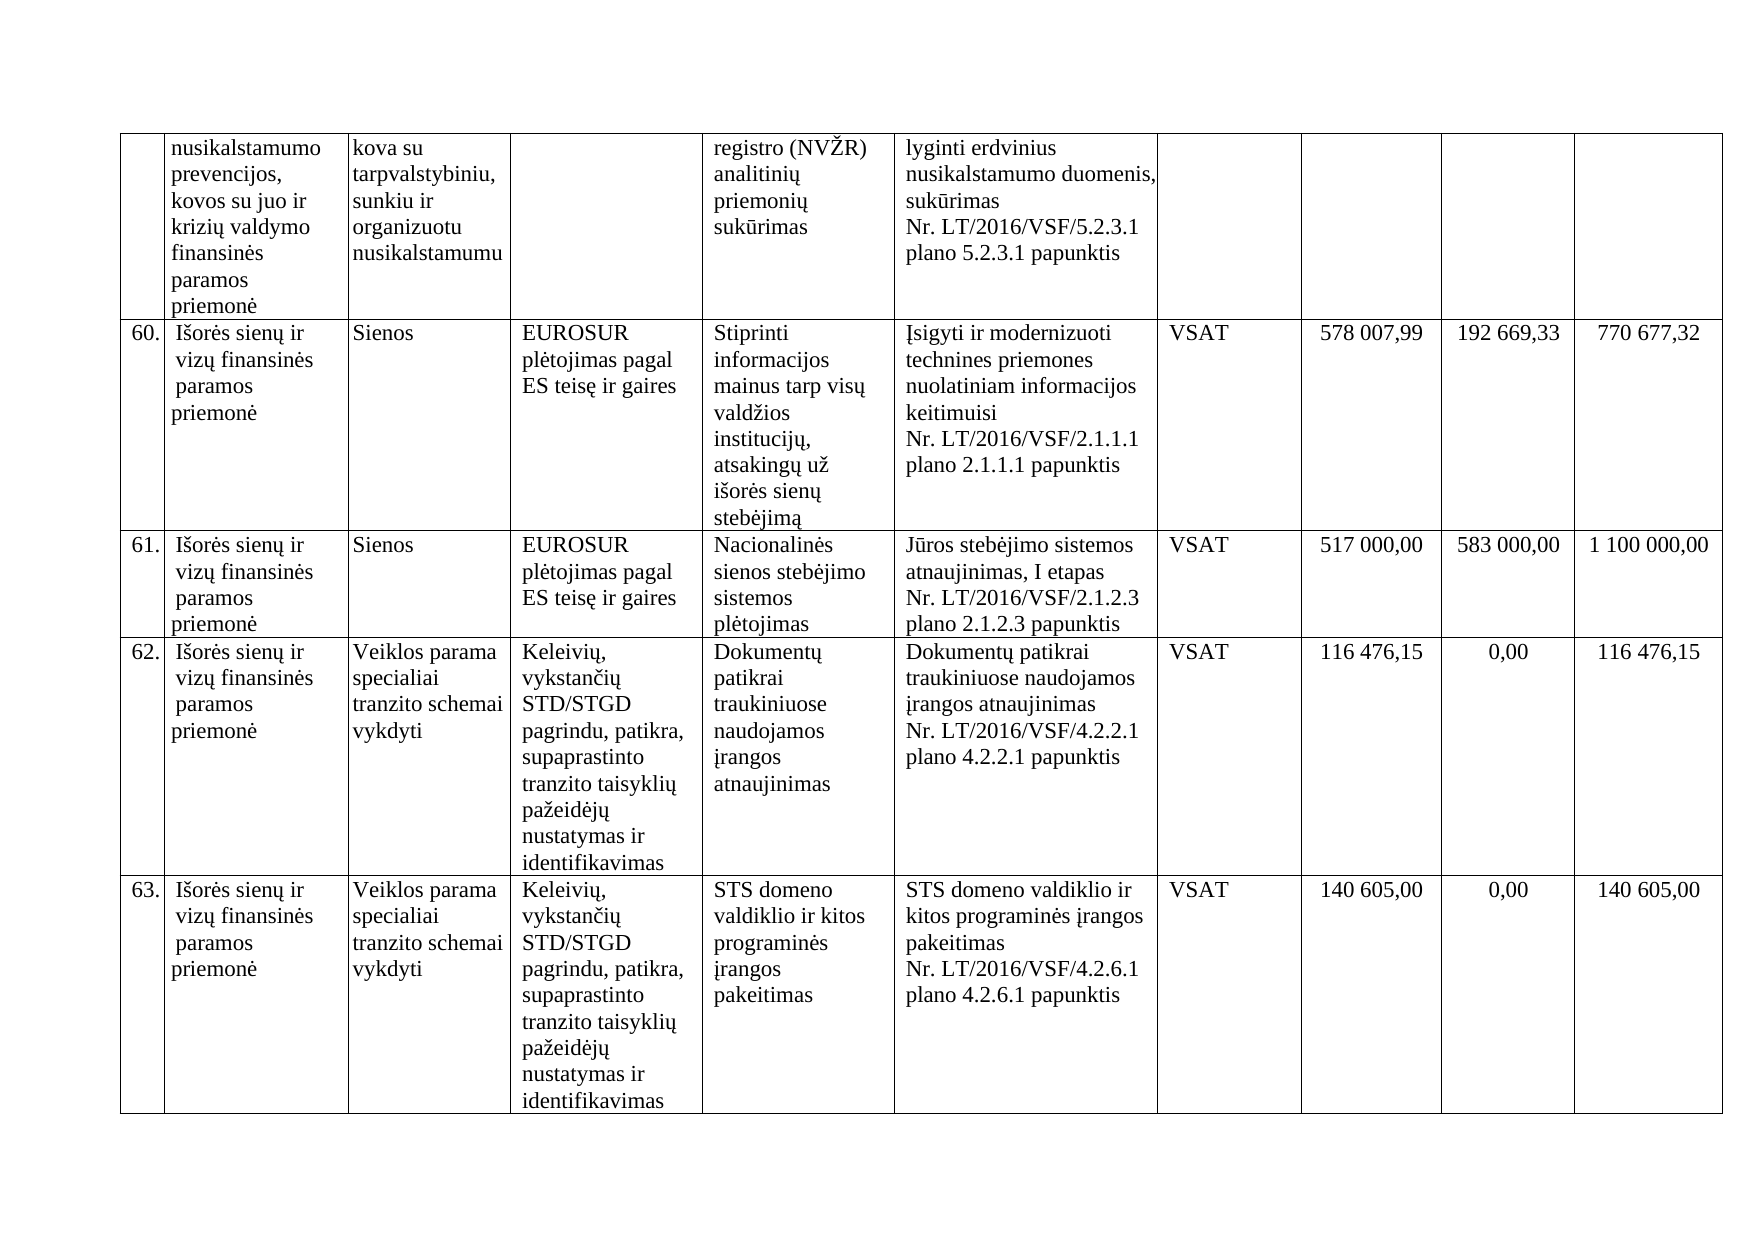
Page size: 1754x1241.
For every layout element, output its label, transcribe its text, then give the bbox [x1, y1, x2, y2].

table_cell EUROSUR plėtojimas pagal ES teisę ir gaires [511, 320, 702, 530]
table_cell Nacionalinės sienos stebėjimo sistemos plėtojimas [703, 531, 894, 637]
table_cell 770 677,32 [1575, 320, 1722, 530]
table_cell VSAT [1158, 638, 1301, 875]
table_cell Išorės sienų ir vizų finansinės paramos priemonė [165, 320, 348, 530]
table_cell Išorės sienų ir vizų finansinės paramos priemonė [165, 531, 348, 637]
table_cell VSAT [1158, 320, 1301, 530]
table_cell 116 476,15 [1575, 638, 1722, 875]
table_cell 0,00 [1442, 876, 1574, 1113]
table_cell [511, 134, 702, 318]
table_cell STS domeno valdiklio ir kitos programinės įrangos pakeitimas [703, 876, 894, 1113]
table_cell 140 605,00 [1575, 876, 1722, 1113]
table_cell lyginti erdvinius nusikalstamumo duomenis, sukūrimas Nr. LT/2016/VSF/5.2.3.1 plano 5.2.3.1 papunktis [895, 134, 1157, 318]
table_cell Veiklos parama specialiai tranzito schemai vykdyti [349, 876, 510, 1113]
table_cell 578 007,99 [1302, 320, 1441, 530]
table_cell 61. [121, 531, 164, 637]
table_cell 140 605,00 [1302, 876, 1441, 1113]
table_cell nusikalstamumo prevencijos, kovos su juo ir krizių valdymo finansinės paramos priemonė [165, 134, 348, 318]
table_cell 0,00 [1442, 638, 1574, 875]
table_cell Sienos [349, 531, 510, 637]
table_cell 62. [121, 638, 164, 875]
table_cell VSAT [1158, 531, 1301, 637]
table_cell Dokumentų patikrai traukiniuose naudojamos įrangos atnaujinimas Nr. LT/2016/VSF/4.2.2.1 plano 4.2.2.1 papunktis [895, 638, 1157, 875]
table_cell 60. [121, 320, 164, 530]
table_cell Dokumentų patikrai traukiniuose naudojamos įrangos atnaujinimas [703, 638, 894, 875]
table_cell 192 669,33 [1442, 320, 1574, 530]
table_cell Jūros stebėjimo sistemos atnaujinimas, I etapas Nr. LT/2016/VSF/2.1.2.3 plano 2.1.2.3 papunktis [895, 531, 1157, 637]
table_cell VSAT [1158, 876, 1301, 1113]
table_cell Išorės sienų ir vizų finansinės paramos priemonė [165, 638, 348, 875]
table_cell [1575, 134, 1722, 318]
table_cell Stiprinti informacijos mainus tarp visų valdžios institucijų, atsakingų už išorės sienų stebėjimą [703, 320, 894, 530]
table_cell Keleivių, vykstančių STD/STGD pagrindu, patikra, supaprastinto tranzito taisyklių pažeidėjų nustatymas ir identifikavimas [511, 876, 702, 1113]
table_cell STS domeno valdiklio ir kitos programinės įrangos pakeitimas Nr. LT/2016/VSF/4.2.6.1 plano 4.2.6.1 papunktis [895, 876, 1157, 1113]
table_cell 63. [121, 876, 164, 1113]
table_cell [1302, 134, 1441, 318]
table_cell 1 100 000,00 [1575, 531, 1722, 637]
table_cell Įsigyti ir modernizuoti technines priemones nuolatiniam informacijos keitimuisi Nr. LT/2016/VSF/2.1.1.1 plano 2.1.1.1 papunktis [895, 320, 1157, 530]
table_cell registro (NVŽR) analitinių priemonių sukūrimas [703, 134, 894, 318]
table_cell Išorės sienų ir vizų finansinės paramos priemonė [165, 876, 348, 1113]
table_cell Keleivių, vykstančių STD/STGD pagrindu, patikra, supaprastinto tranzito taisyklių pažeidėjų nustatymas ir identifikavimas [511, 638, 702, 875]
table_cell [1442, 134, 1574, 318]
table_cell [1158, 134, 1301, 318]
table_cell 583 000,00 [1442, 531, 1574, 637]
table_cell 517 000,00 [1302, 531, 1441, 637]
table_cell Sienos [349, 320, 510, 530]
table_cell Veiklos parama specialiai tranzito schemai vykdyti [349, 638, 510, 875]
table_cell kova su tarpvalstybiniu, sunkiu ir organizuotu nusikalstamumu [349, 134, 510, 318]
table_cell 116 476,15 [1302, 638, 1441, 875]
table_cell [121, 134, 164, 318]
table_cell EUROSUR plėtojimas pagal ES teisę ir gaires [511, 531, 702, 637]
